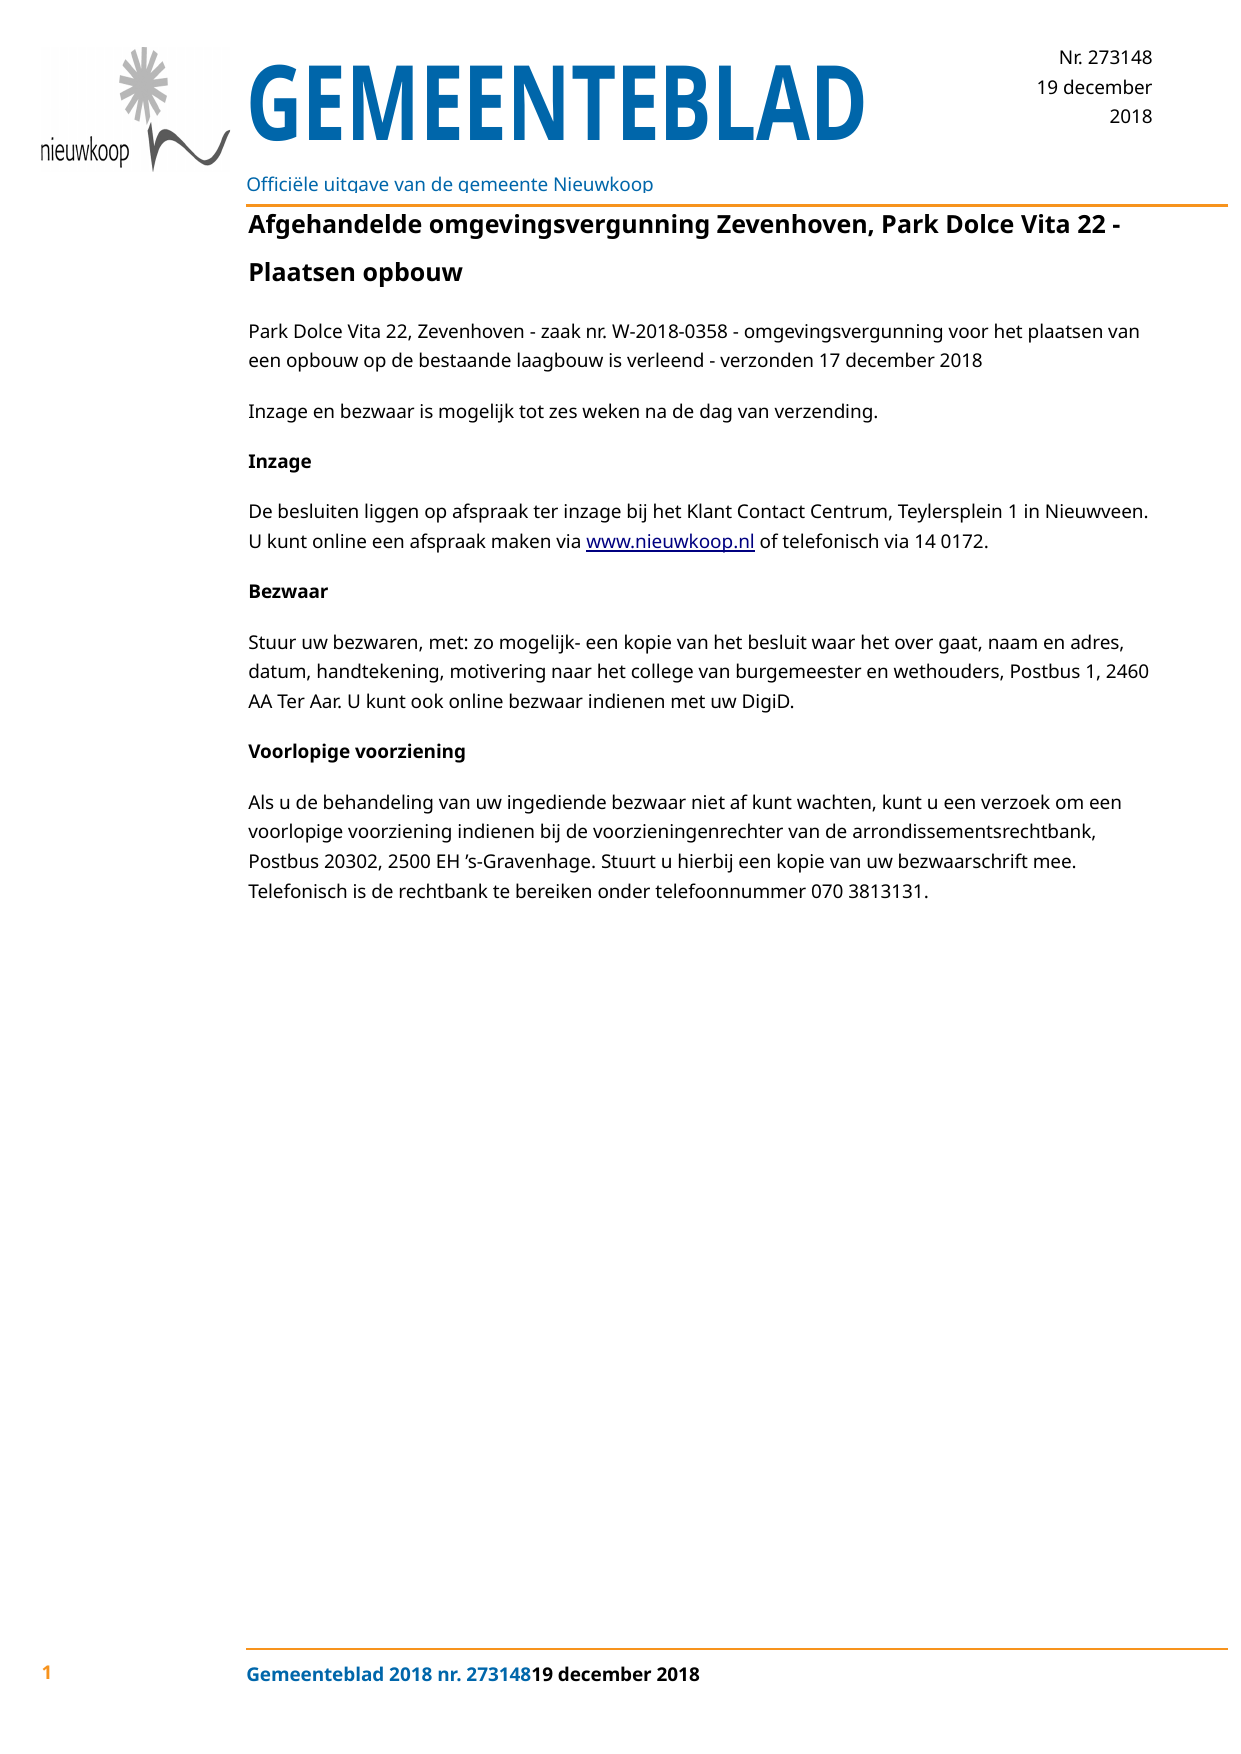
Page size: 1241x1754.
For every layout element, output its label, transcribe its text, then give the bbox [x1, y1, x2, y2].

text Voorlopige voorziening [248, 739, 1152, 764]
text De besluiten liggen op afspraak ter inzage bij het Klant Contact Centrum, Teylersplein 1 in Nieuwveen. U kunt online een afspraak maken via www.nieuwkoop.nl of telefonisch via 14 0172. [248, 499, 1152, 554]
text Bezwaar [248, 579, 1152, 604]
text Stuur uw bezwaren, met: zo mogelijk- een kopie van het besluit waar het over gaat, naam en adres, datum, handtekening, motivering naar het college van burgemeester en wethouders, Postbus 1, 2460 AA Ter Aar. U kunt ook online bezwaar indienen met uw DigiD. [248, 629, 1152, 714]
text Park Dolce Vita 22, Zevenhoven - zaak nr. W-2018-0358 - omgevingsvergunning voor het plaatsen van een opbouw op de bestaande laagbouw is verleend - verzonden 17 december 2018 [248, 318, 1152, 373]
text Als u de behandeling van uw ingediende bezwaar niet af kunt wachten, kunt u een verzoek om een voorlopige voorziening indienen bij de voorzieningenrechter van de arrondissementsrechtbank, Postbus 20302, 2500 EH ’s-Gravenhage. Stuurt u hierbij een kopie van uw bezwaarschrift mee. Telefonisch is de rechtbank te bereiken onder telefoonnummer 070 3813131. [248, 789, 1152, 904]
text Afgehandelde omgevingsvergunning Zevenhoven, Park Dolce Vita 22 - Plaatsen opbouw [248, 207, 1152, 288]
text Inzage en bezwaar is mogelijk tot zes weken na de dag van verzending. [248, 398, 1152, 424]
picture [41, 47, 231, 172]
text Inzage [248, 448, 1152, 474]
